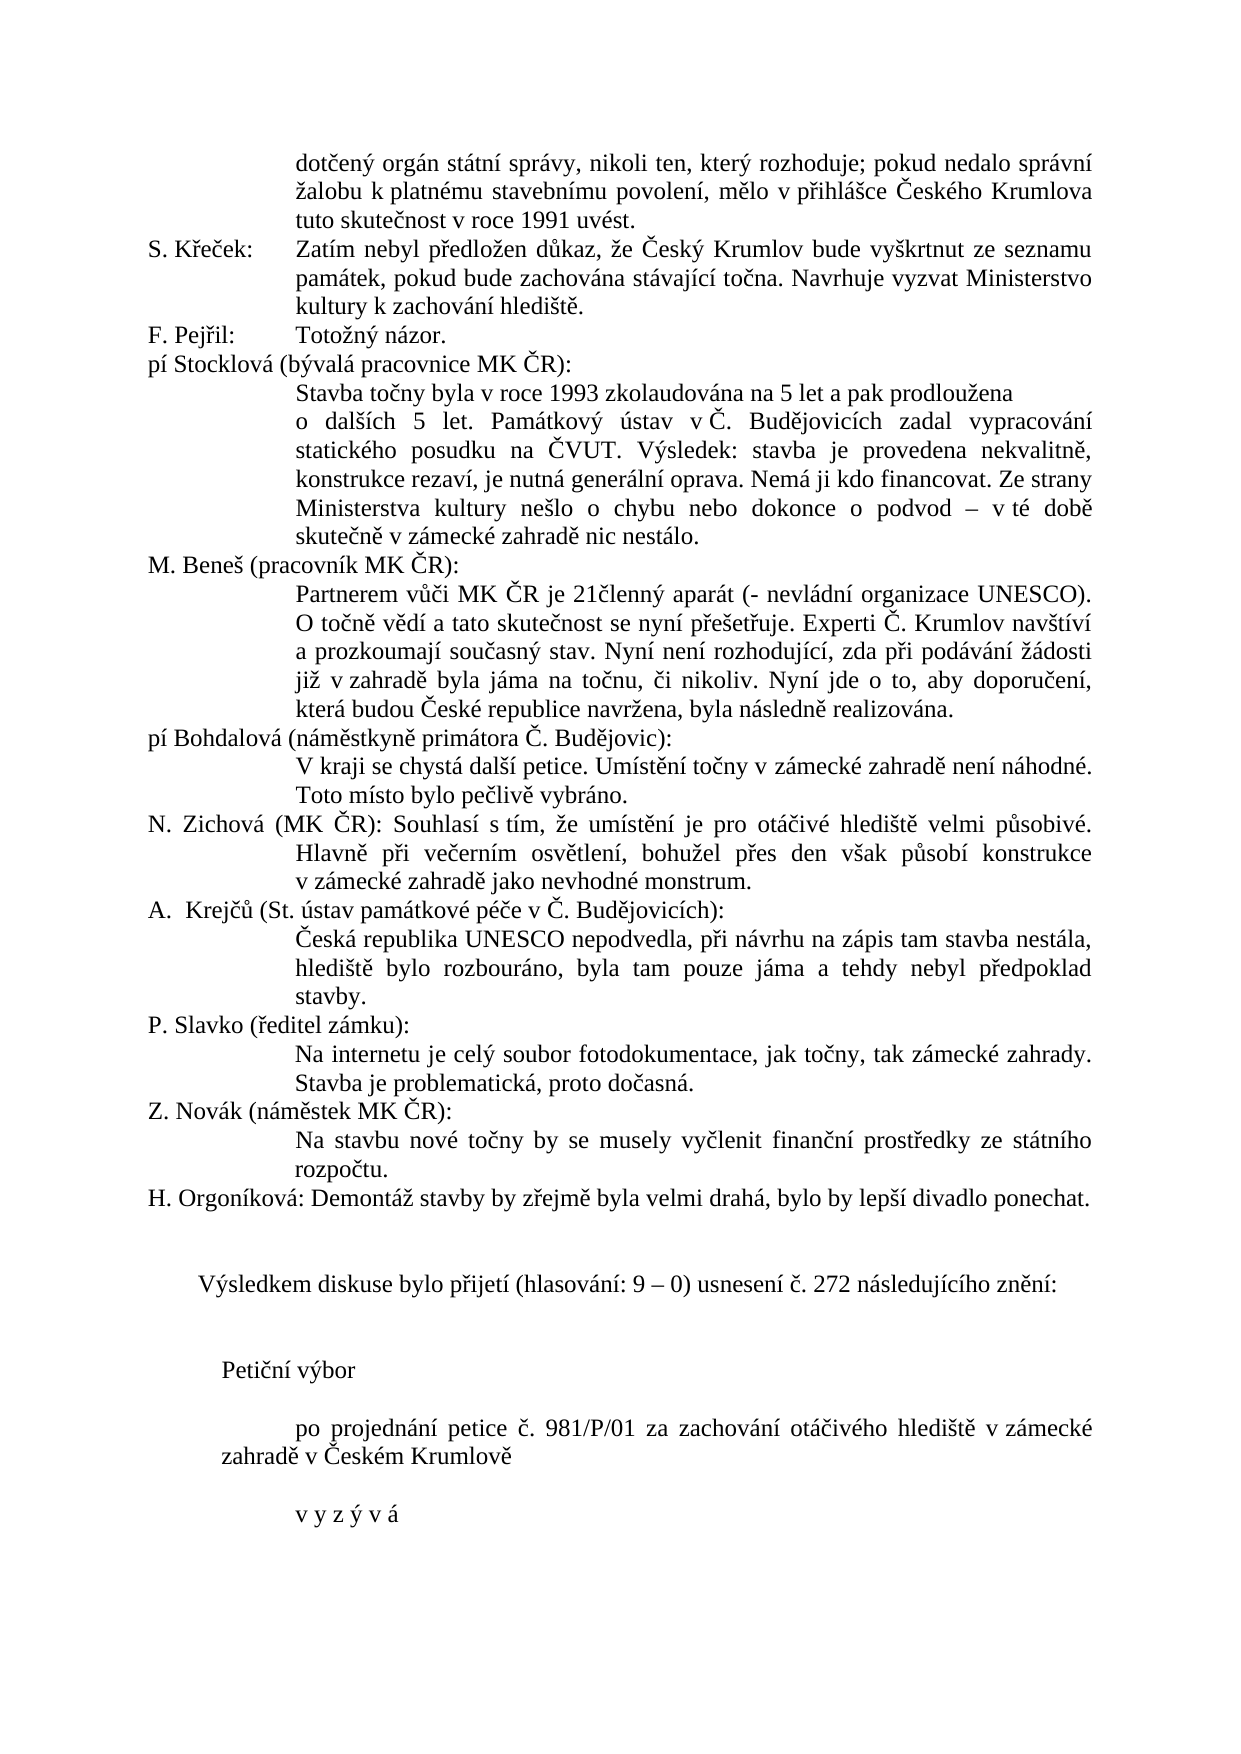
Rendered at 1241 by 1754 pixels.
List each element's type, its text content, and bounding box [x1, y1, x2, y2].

list Krejčů (St. ústav památkové péče v Č. Budějovicích): [148, 895, 1093, 924]
text dotčený orgán státní správy, nikoli ten, který rozhoduje; pokud nedalo správní žalobu k platnému stavebnímu povolení, mělo v přihlášce Českého Krumlova tuto skutečnost v roce 1991 uvést. [148, 148, 1093, 234]
text S. Křeček: Zatím nebyl předložen důkaz, že Český Krumlov bude vyškrtnut ze seznamu památek, pokud bude zachována stávající točna. Navrhuje vyzvat Ministerstvo kultury k zachování hlediště. [148, 234, 1093, 320]
text N. Zichová (MK ČR): Souhlasí s tím, že umístění je pro otáčivé hlediště velmi působivé. Hlavně při večerním osvětlení, bohužel přes den však působí konstrukce v zámecké zahradě jako nevhodné monstrum. [148, 809, 1093, 895]
text H. Orgoníková: Demontáž stavby by zřejmě byla velmi drahá, bylo by lepší divadlo ponechat. [148, 1183, 1093, 1211]
text Stavba točny byla v roce 1993 zkolaudována na 5 let a pak prodloužena o dalších 5 let. Památkový ústav v Č. Budějovicích zadal vypracování statického posudku na ČVUT. Výsledek: stavba je provedena nekvalitně, konstrukce rezaví, je nutná generální oprava. Nemá ji kdo financovat. Ze strany Ministerstva kultury nešlo o chybu nebo dokonce o podvod – v té době skutečně v zámecké zahradě nic nestálo. [148, 378, 1093, 550]
text M. Beneš (pracovník MK ČR): [148, 550, 1093, 579]
text Petiční výbor [221, 1355, 1093, 1384]
text Z. Novák (náměstek MK ČR): [148, 1096, 1093, 1125]
text V kraji se chystá další petice. Umístění točny v zámecké zahradě není náhodné. Toto místo bylo pečlivě vybráno. [148, 751, 1093, 809]
text pí Stocklová (bývalá pracovnice MK ČR): [148, 349, 1093, 378]
text Výsledkem diskuse bylo přijetí (hlasování: 9 – 0) usnesení č. 272 následujícího znění: [148, 1269, 1093, 1298]
text v y z ý v á [221, 1499, 1093, 1528]
text Na stavbu nové točny by se musely vyčlenit finanční prostředky ze státního rozpočtu. [148, 1125, 1093, 1183]
text Česká republika UNESCO nepodvedla, při návrhu na zápis tam stavba nestála, hlediště bylo rozbouráno, byla tam pouze jáma a tehdy nebyl předpoklad stavby. [295, 924, 1093, 1010]
text F. Pejřil: Totožný názor. [148, 320, 1093, 349]
text P. Slavko (ředitel zámku): [148, 1010, 1093, 1039]
text Partnerem vůči MK ČR je 21členný aparát (- nevládní organizace UNESCO). O točně vědí a tato skutečnost se nyní přešetřuje. Experti Č. Krumlov navštíví a prozkoumají současný stav. Nyní není rozhodující, zda při podávání žádosti již v zahradě byla jáma na točnu, či nikoliv. Nyní jde o to, aby doporučení, která budou České republice navržena, byla následně realizována. [148, 579, 1093, 723]
text Na internetu je celý soubor fotodokumentace, jak točny, tak zámecké zahrady. Stavba je problematická, proto dočasná. [294, 1039, 1093, 1096]
text pí Bohdalová (náměstkyně primátora Č. Budějovic): [148, 723, 1093, 751]
text po projednání petice č. 981/P/01 za zachování otáčivého hlediště v zámecké zahradě v Českém Krumlově [221, 1413, 1093, 1470]
